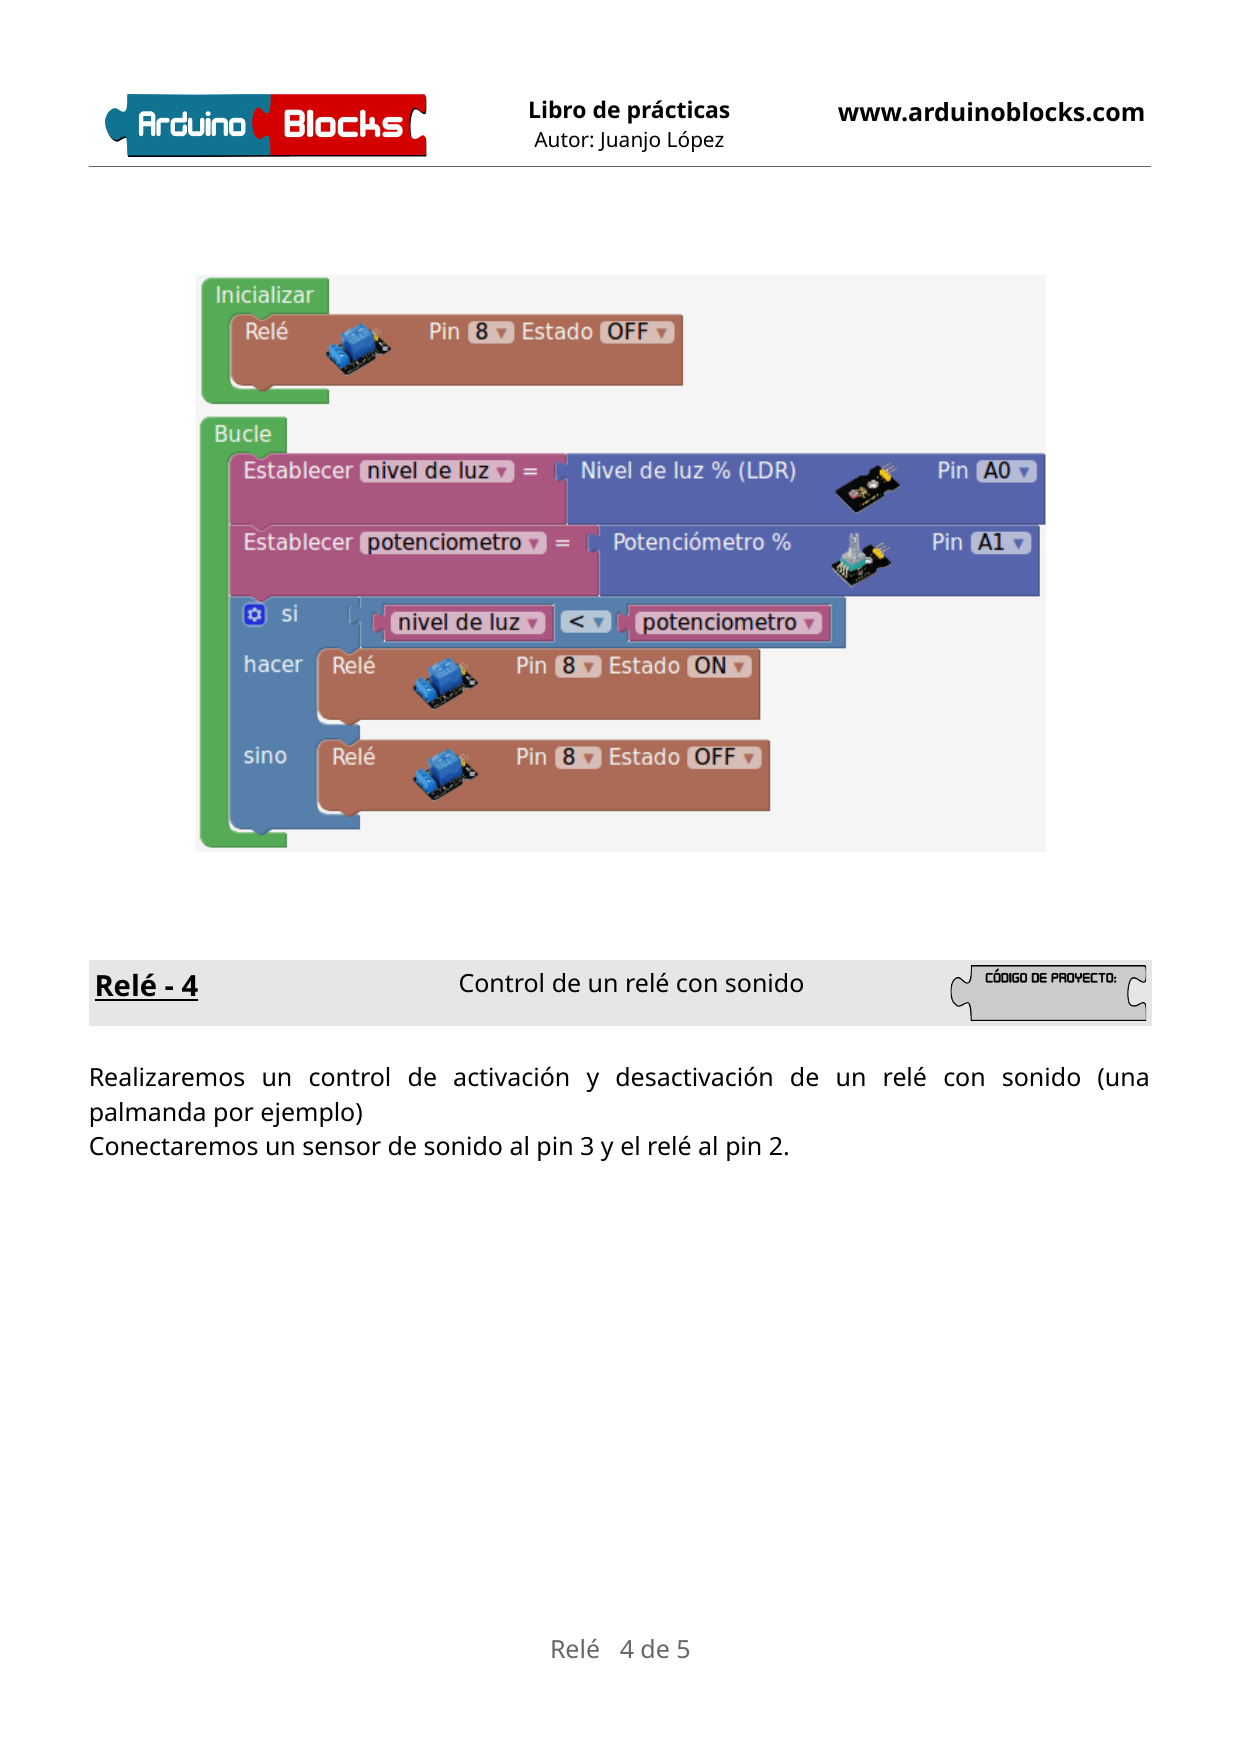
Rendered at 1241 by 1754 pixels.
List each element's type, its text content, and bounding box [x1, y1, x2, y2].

table_header Control de un relé con sonido [318, 960, 945, 1026]
table_cell [89, 270, 1152, 857]
table_header [945, 960, 1152, 1026]
table_header [89, 224, 1152, 270]
text Realizaremos un control de activación y desactivación de un relé con sonido (una palmanda por ejemplo) [88, 1060, 1152, 1128]
text Conectaremos un sensor de sonido al pin 3 y el relé al pin 2. [88, 1128, 1152, 1162]
table_header Relé - 4 [89, 960, 318, 1026]
picture [105, 94, 427, 157]
picture [950, 965, 1147, 1021]
picture [193, 275, 1047, 852]
